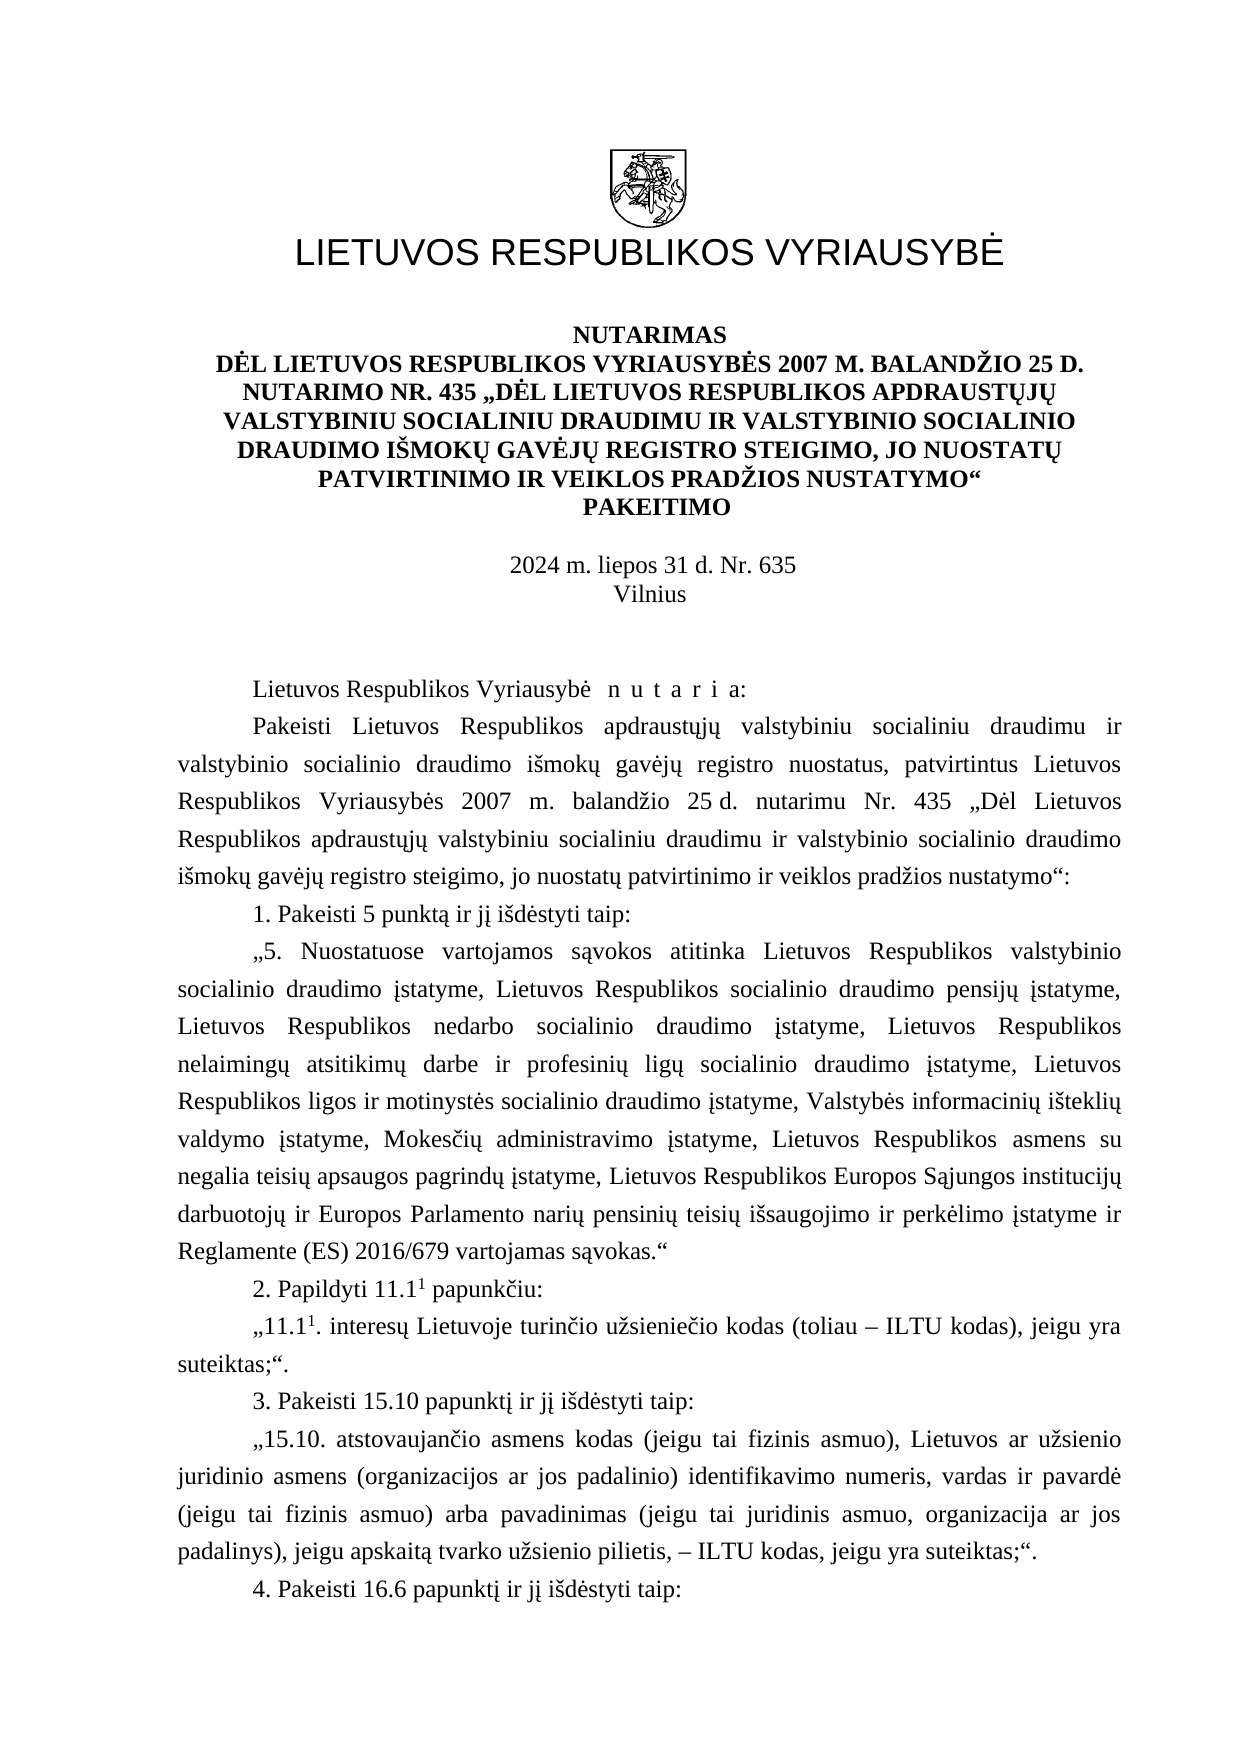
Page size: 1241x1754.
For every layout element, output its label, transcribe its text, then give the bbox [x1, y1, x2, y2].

text lIETUVOS RESPUBLIKOS VYRIAUSYBĖ [177, 231, 1122, 274]
text 2024 m. liepos 31 d. Nr. 635 [177, 550, 1122, 579]
text „11.11. interesų Lietuvoje turinčio užsieniečio kodas (toliau – ILTU kodas), jeigu yra suteiktas;“. [177, 1302, 1122, 1377]
text NUTARIMAS [177, 311, 1122, 349]
text Vilnius [177, 579, 1122, 607]
text „15.10. atstovaujančio asmens kodas (jeigu tai fizinis asmuo), Lietuvos ar užsienio juridinio asmens (organizacijos ar jos padalinio) identifikavimo numeris, vardas ir pavardė (jeigu tai fizinis asmuo) arba pavadinimas (jeigu tai juridinis asmuo, organizacija ar jos padalinys), jeigu apskaitą tvarko užsienio pilietis, – ILTU kodas, jeigu yra suteiktas;“. [177, 1415, 1122, 1565]
text Pakeisti Lietuvos Respublikos apdraustųjų valstybiniu socialiniu draudimu ir valstybinio socialinio draudimo išmokų gavėjų registro nuostatus, patvirtintus Lietuvos Respublikos Vyriausybės 2007 m. balandžio 25 d. nutarimu Nr. 435 „Dėl Lietuvos Respublikos apdraustųjų valstybiniu socialiniu draudimu ir valstybinio socialinio draudimo išmokų gavėjų registro steigimo, jo nuostatų patvirtinimo ir veiklos pradžios nustatymo“: [177, 702, 1122, 890]
text 1. Pakeisti 5 punktą ir jį išdėstyti taip: [177, 890, 1122, 927]
subtitle DĖL LIETUVOS RESPUBLIKOS Vyriausybės 2007 m. BALANDŽIO 25 d. nutarimO Nr. 435 „DĖL LIETUVOS RESPUBLIKOS APDRAUSTŲJŲ VALSTYBINIU SOCIALINIU DRAUDIMU IR VALSTYBINIO SOCIALINIO DRAUDIMO IŠMOKŲ GAVĖJŲ REGISTRO STEIGIMO, JO NUOSTATŲ PATVIRTINIMO IR VEIKLOS PRADŽIOS NUSTATYMO“ [177, 349, 1122, 492]
text 3. Pakeisti 15.10 papunktį ir jį išdėstyti taip: [177, 1377, 1122, 1415]
subtitle PAKEITIMO [177, 492, 1122, 521]
text 4. Pakeisti 16.6 papunktį ir jį išdėstyti taip: [177, 1565, 1122, 1602]
text „5. Nuostatuose vartojamos sąvokos atitinka Lietuvos Respublikos valstybinio socialinio draudimo įstatyme, Lietuvos Respublikos socialinio draudimo pensijų įstatyme, Lietuvos Respublikos nedarbo socialinio draudimo įstatyme, Lietuvos Respublikos nelaimingų atsitikimų darbe ir profesinių ligų socialinio draudimo įstatyme, Lietuvos Respublikos ligos ir motinystės socialinio draudimo įstatyme, Valstybės informacinių išteklių valdymo įstatyme, Mokesčių administravimo įstatyme, Lietuvos Respublikos asmens su negalia teisių apsaugos pagrindų įstatyme, Lietuvos Respublikos Europos Sąjungos institucijų darbuotojų ir Europos Parlamento narių pensinių teisių išsaugojimo ir perkėlimo įstatyme ir Reglamente (ES) 2016/679 vartojamas sąvokas.“ [177, 927, 1122, 1265]
text Lietuvos Respublikos Vyriausybė nutaria: [177, 665, 1122, 702]
text 2. Papildyti 11.11 papunkčiu: [252, 1265, 1122, 1302]
